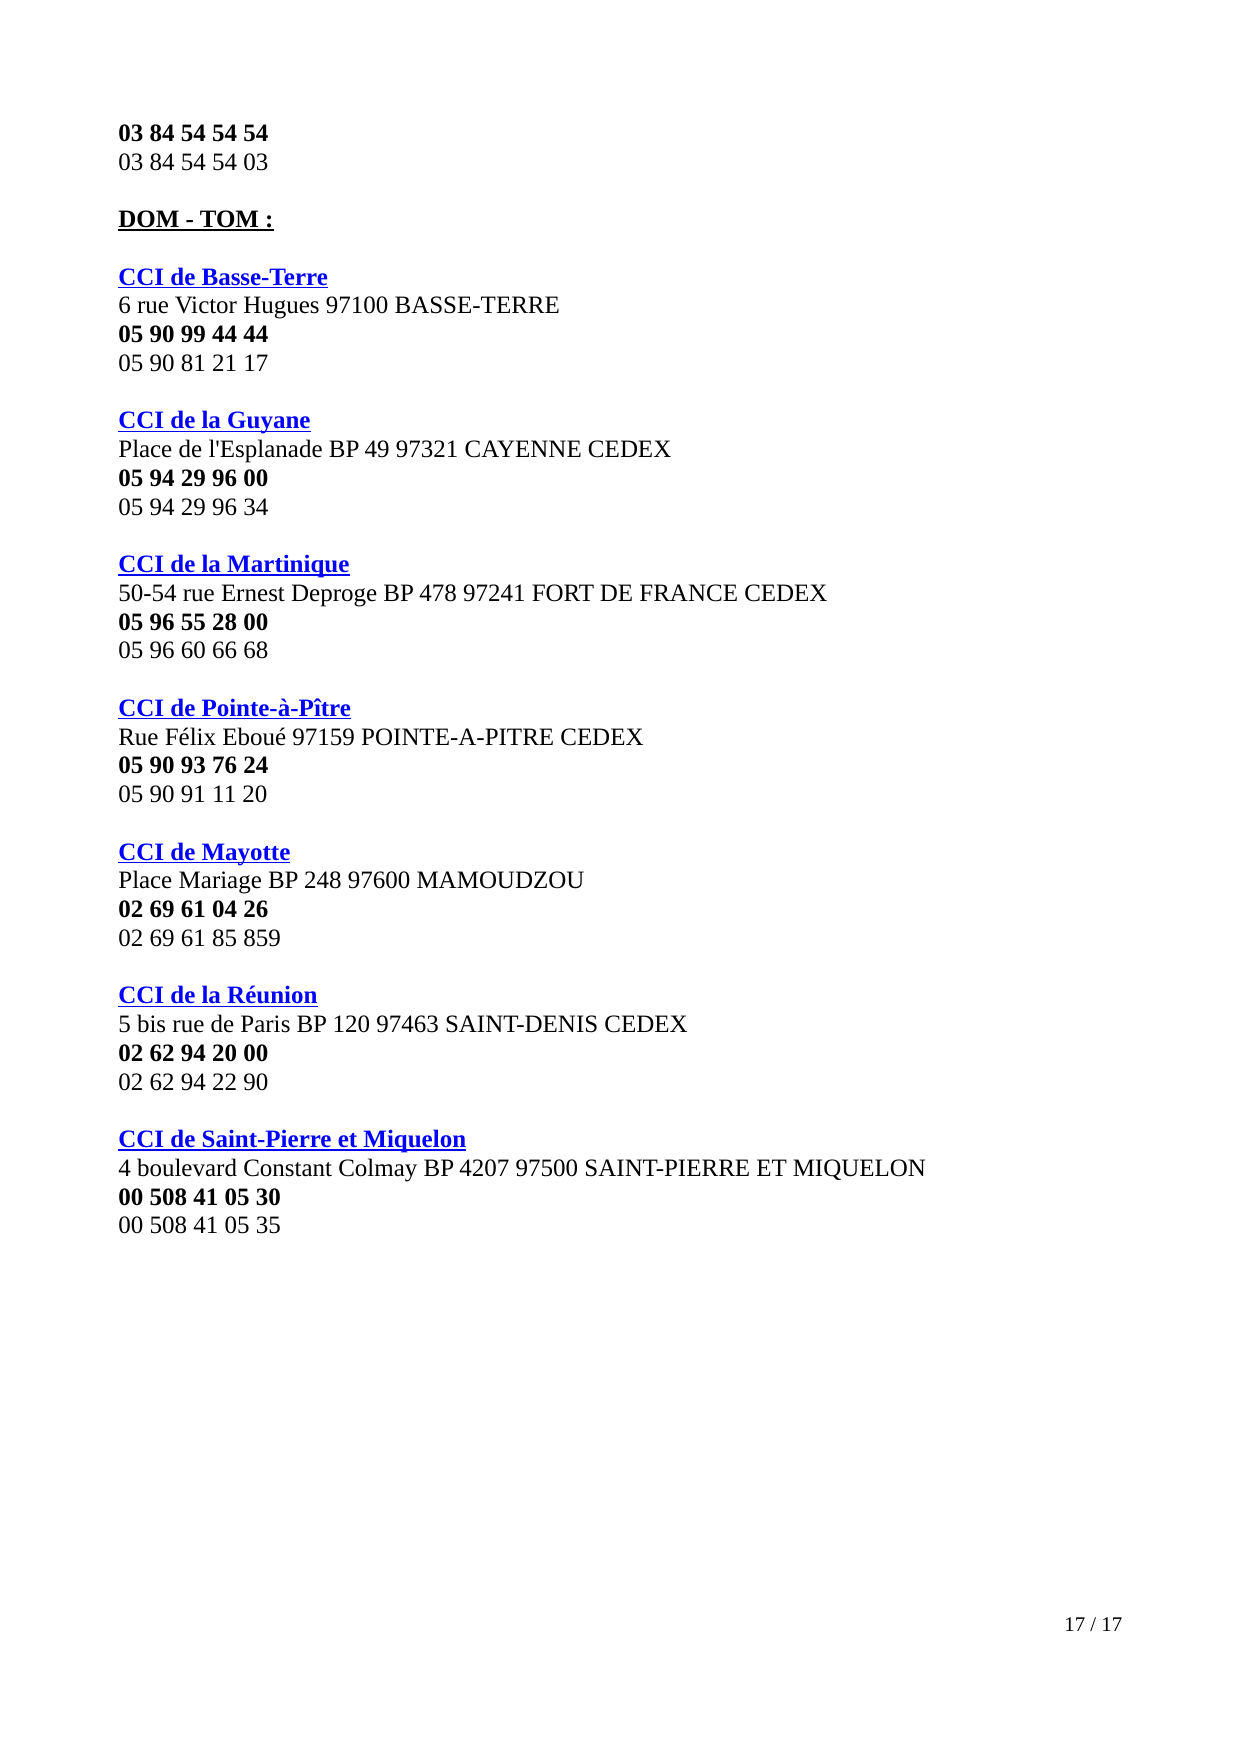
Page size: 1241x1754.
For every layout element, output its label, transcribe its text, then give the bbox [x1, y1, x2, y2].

text CCI de la Guyane Place de l'Esplanade BP 49 97321 CAYENNE CEDEX [118, 406, 1122, 463]
text CCI de Pointe-à-Pître Rue Félix Eboué 97159 POINTE-A-PITRE CEDEX [118, 693, 1122, 751]
text 05 94 29 96 00 05 94 29 96 34 [118, 463, 1122, 521]
text 02 69 61 04 26 02 69 61 85 859 [118, 894, 1122, 952]
text 03 84 54 54 54 03 84 54 54 03 [118, 118, 1122, 176]
text CCI de Saint-Pierre et Miquelon 4 boulevard Constant Colmay BP 4207 97500 SAINT-PIERRE ET MIQUELON [118, 1124, 1122, 1182]
text 02 62 94 20 00 02 62 94 22 90 [118, 1038, 1122, 1096]
text DOM - TOM : [118, 204, 1122, 233]
text CCI de la Réunion 5 bis rue de Paris BP 120 97463 SAINT-DENIS CEDEX [118, 981, 1122, 1038]
text CCI de Basse-Terre 6 rue Victor Hugues 97100 BASSE-TERRE [118, 262, 1122, 319]
text CCI de Mayotte Place Mariage BP 248 97600 MAMOUDZOU [118, 837, 1122, 894]
text 00 508 41 05 30 00 508 41 05 35 [118, 1182, 1122, 1239]
text 05 90 99 44 44 05 90 81 21 17 [118, 319, 1122, 377]
text 05 90 93 76 24 05 90 91 11 20 [118, 751, 1122, 808]
text CCI de la Martinique 50-54 rue Ernest Deproge BP 478 97241 FORT DE FRANCE CEDEX [118, 549, 1122, 607]
text 05 96 55 28 00 05 96 60 66 68 [118, 607, 1122, 664]
